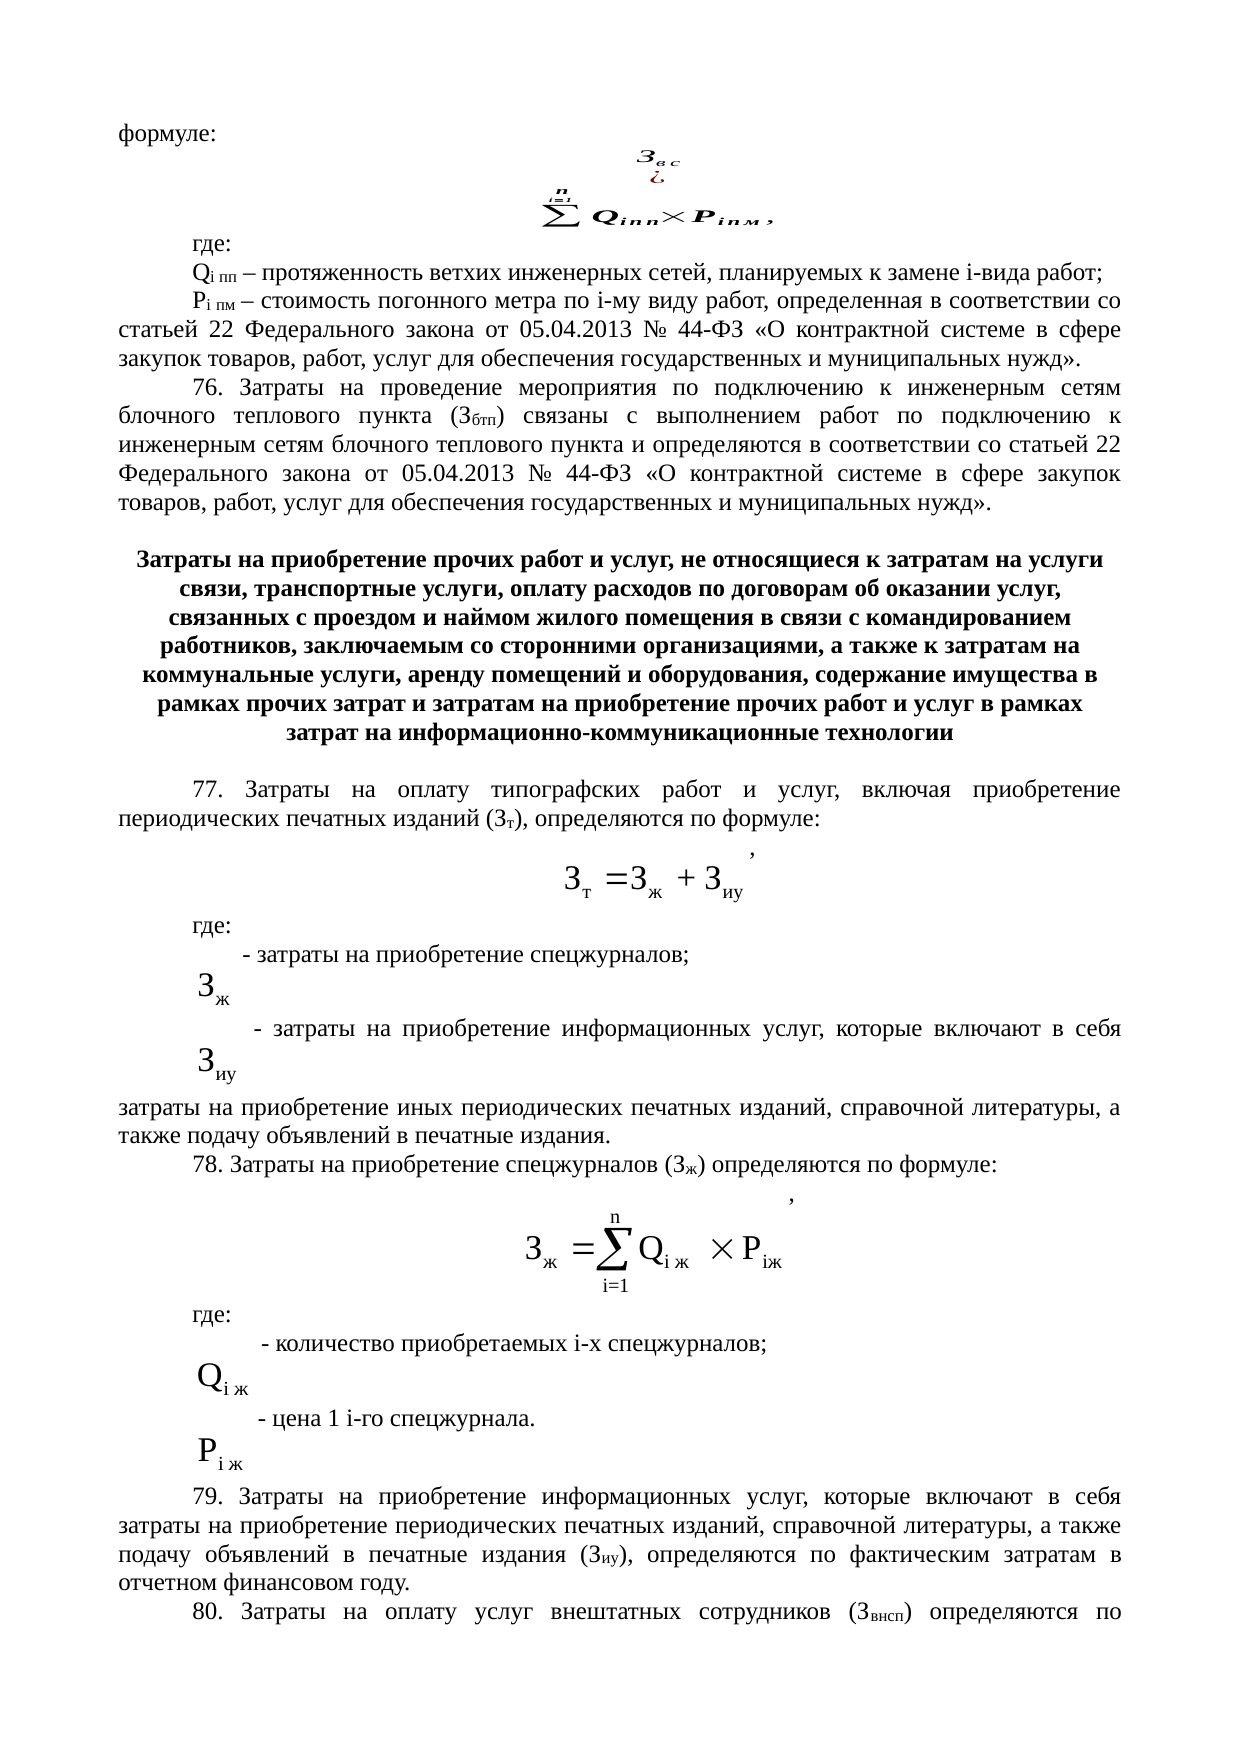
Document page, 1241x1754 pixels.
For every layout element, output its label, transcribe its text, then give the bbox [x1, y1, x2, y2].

text - затраты на приобретение информационных услуг, которые включают в себя затраты на приобретение иных периодических печатных изданий, справочной литературы, а также подачу объявлений в печатные издания. [118, 1013, 1122, 1149]
text 76. Затраты на проведение мероприятия по подключению к инженерным сетям блочного теплового пункта (Збтп) связаны с выполнением работ по подключению к инженерным сетям блочного теплового пункта и определяются в соответствии со статьей 22 Федерального закона от 05.04.2013 № 44-ФЗ «О контрактной системе в сфере закупок товаров, работ, услуг для обеспечения государственных и муниципальных нужд». [118, 372, 1122, 516]
text Затраты на приобретение прочих работ и услуг, не относящиеся к затратам на услуги связи, транспортные услуги, оплату расходов по договорам об оказании услуг, связанных с проездом и наймом жилого помещения в связи с командированием работников, заключаемым со сторонними организациями, а также к затратам на коммунальные услуги, аренду помещений и оборудования, содержание имущества в рамках прочих затрат и затратам на приобретение прочих работ и услуг в рамках затрат на информационно-коммуникационные технологии [118, 544, 1122, 746]
text 77. Затраты на оплату типографских работ и услуг, включая приобретение периодических печатных изданий (Зт), определяются по формуле: [118, 774, 1122, 832]
text формуле: [118, 118, 1122, 147]
text - количество приобретаемых i-х спецжурналов; [118, 1328, 1122, 1403]
text 79. Затраты на приобретение информационных услуг, которые включают в себя затраты на приобретение периодических печатных изданий, справочной литературы, а также подачу объявлений в печатные издания (Зиу), определяются по фактическим затратам в отчетном финансовом году. [118, 1481, 1122, 1596]
text Pi пм – стоимость погонного метра по i-му виду работ, определенная в соответствии со статьей 22 Федерального закона от 05.04.2013 № 44-ФЗ «О контрактной системе в сфере закупок товаров, работ, услуг для обеспечения государственных и муниципальных нужд». [118, 286, 1122, 372]
text где: [118, 910, 1122, 939]
text 80. Затраты на оплату услуг внештатных сотрудников (Звнсп) определяются по [118, 1596, 1122, 1625]
text , [118, 1178, 1122, 1299]
text , [118, 832, 1122, 910]
text - цена 1 i-го спецжурнала. [118, 1403, 1122, 1481]
text 78. Затраты на приобретение спецжурналов (Зж) определяются по формуле: [118, 1149, 1122, 1178]
text где: [118, 1299, 1122, 1328]
text Qi пп – протяженность ветхих инженерных сетей, планируемых к замене i-вида работ; [118, 257, 1122, 286]
text где: [118, 228, 1122, 257]
text - затраты на приобретение спецжурналов; [118, 939, 1122, 1013]
